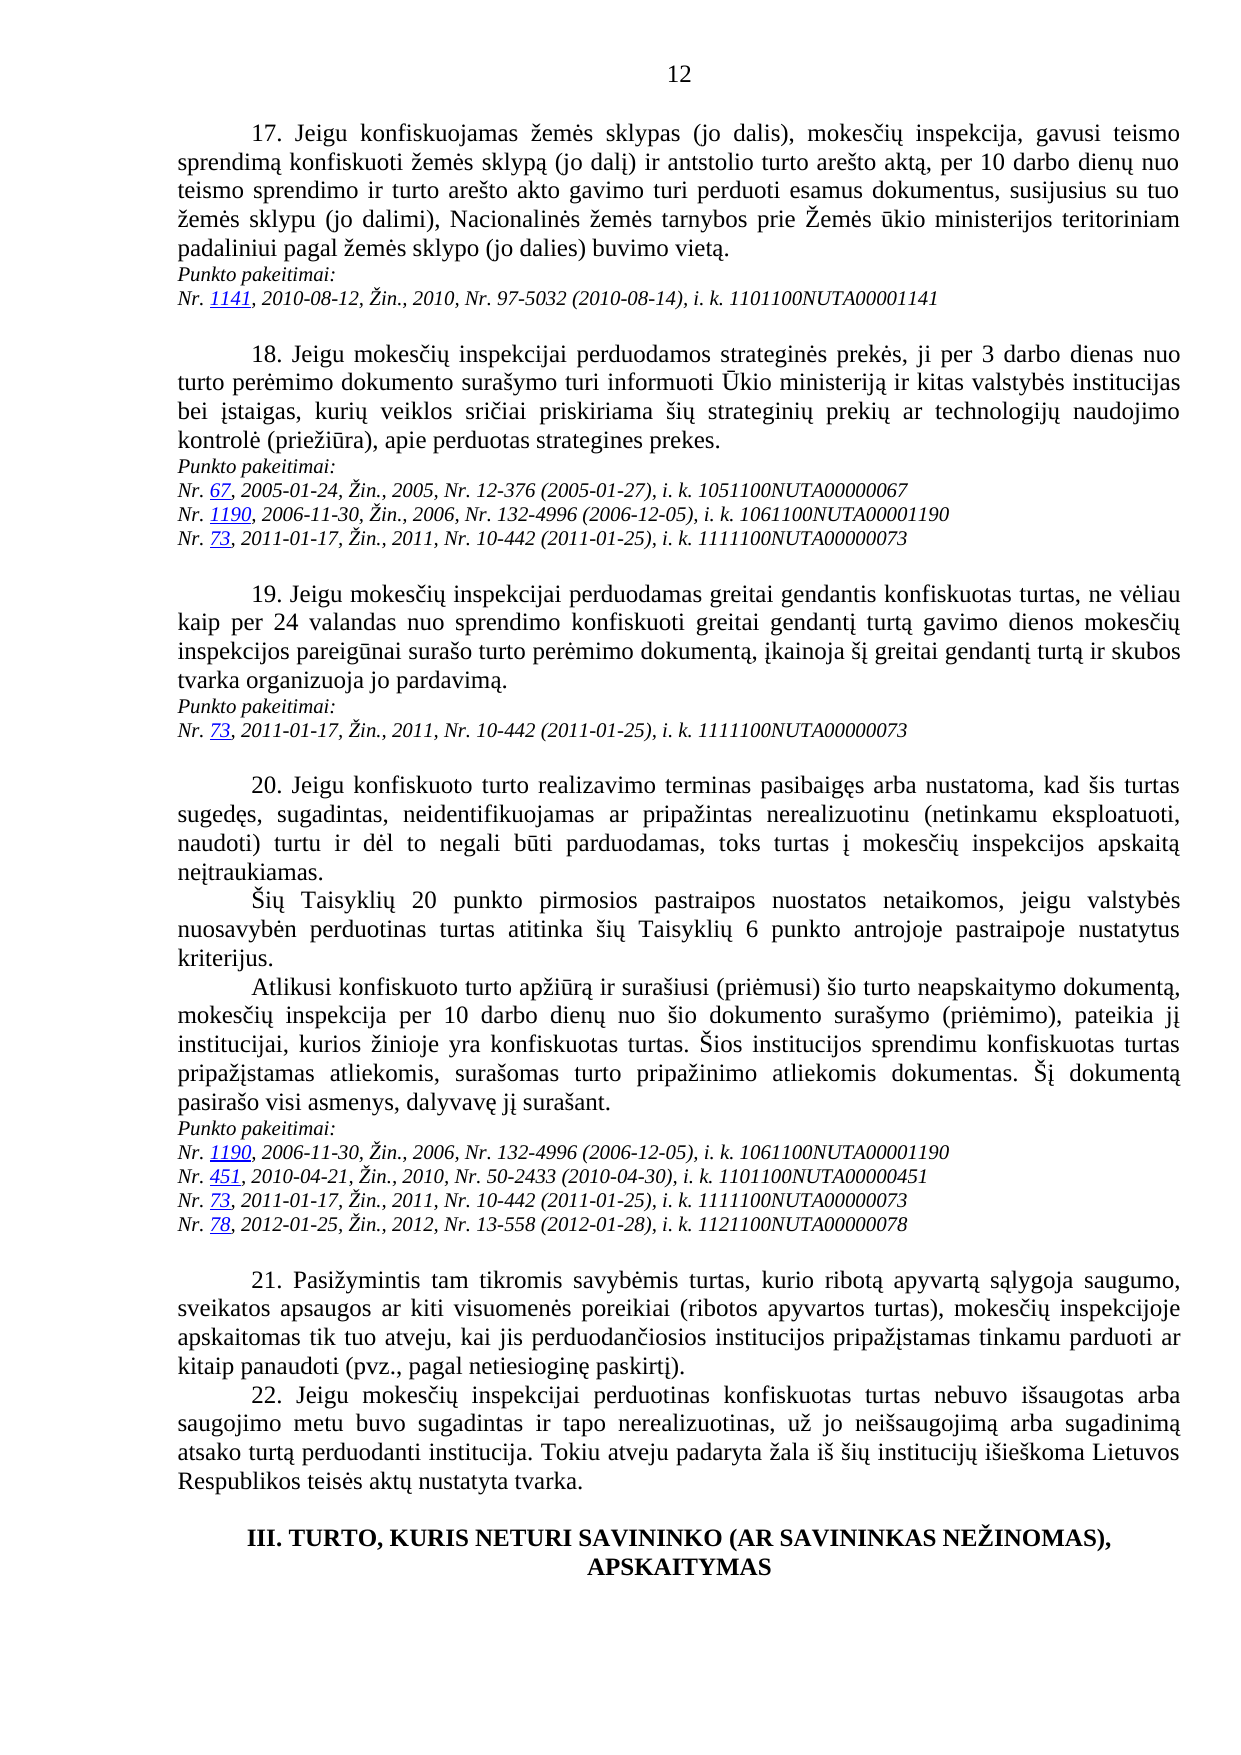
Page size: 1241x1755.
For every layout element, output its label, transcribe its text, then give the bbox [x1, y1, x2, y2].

text Punkto pakeitimai: [177, 694, 1181, 718]
text Nr. 1141, 2010-08-12, Žin., 2010, Nr. 97-5032 (2010-08-14), i. k. 1101100NUTA00001141 [177, 286, 1181, 310]
text 20. Jeigu konfiskuoto turto realizavimo terminas pasibaigęs arba nustatoma, kad šis turtas sugedęs, sugadintas, neidentifikuojamas ar pripažintas nerealizuotinu (netinkamu eksploatuoti, naudoti) turtu ir dėl to negali būti parduodamas, toks turtas į mokesčių inspekcijos apskaitą neįtraukiamas. [177, 771, 1181, 886]
text Atlikusi konfiskuoto turto apžiūrą ir surašiusi (priėmusi) šio turto neapskaitymo dokumentą, mokesčių inspekcija per 10 darbo dienų nuo šio dokumento surašymo (priėmimo), pateikia jį institucijai, kurios žinioje yra konfiskuotas turtas. Šios institucijos sprendimu konfiskuotas turtas pripažįstamas atliekomis, surašomas turto pripažinimo atliekomis dokumentas. Šį dokumentą pasirašo visi asmenys, dalyvavę jį surašant. [177, 972, 1181, 1116]
text Nr. 1190, 2006-11-30, Žin., 2006, Nr. 132-4996 (2006-12-05), i. k. 1061100NUTA00001190 [177, 1140, 1181, 1164]
text III. TURTO, KURIS NETURI SAVININKO (AR SAVININKAS NEŽINOMAS), APSKAITYMAS [177, 1523, 1181, 1581]
text Šių Taisyklių 20 punkto pirmosios pastraipos nuostatos netaikomos, jeigu valstybės nuosavybėn perduotinas turtas atitinka šių Taisyklių 6 punkto antrojoje pastraipoje nustatytus kriterijus. [177, 886, 1181, 972]
text Punkto pakeitimai: [177, 1116, 1181, 1140]
text Nr. 73, 2011-01-17, Žin., 2011, Nr. 10-442 (2011-01-25), i. k. 1111100NUTA00000073 [177, 1188, 1181, 1212]
text 19. Jeigu mokesčių inspekcijai perduodamas greitai gendantis konfiskuotas turtas, ne vėliau kaip per 24 valandas nuo sprendimo konfiskuoti greitai gendantį turtą gavimo dienos mokesčių inspekcijos pareigūnai surašo turto perėmimo dokumentą, įkainoja šį greitai gendantį turtą ir skubos tvarka organizuoja jo pardavimą. [177, 579, 1181, 694]
text Nr. 78, 2012-01-25, Žin., 2012, Nr. 13-558 (2012-01-28), i. k. 1121100NUTA00000078 [177, 1212, 1181, 1236]
text Punkto pakeitimai: [177, 454, 1181, 478]
text 18. Jeigu mokesčių inspekcijai perduodamos strateginės prekės, ji per 3 darbo dienas nuo turto perėmimo dokumento surašymo turi informuoti Ūkio ministeriją ir kitas valstybės institucijas bei įstaigas, kurių veiklos sričiai priskiriama šių strateginių prekių ar technologijų naudojimo kontrolė (priežiūra), apie perduotas strategines prekes. [177, 339, 1181, 454]
text Nr. 73, 2011-01-17, Žin., 2011, Nr. 10-442 (2011-01-25), i. k. 1111100NUTA00000073 [177, 526, 1181, 550]
text Punkto pakeitimai: [177, 262, 1181, 286]
text Nr. 451, 2010-04-21, Žin., 2010, Nr. 50-2433 (2010-04-30), i. k. 1101100NUTA00000451 [177, 1164, 1181, 1188]
text 21. Pasižymintis tam tikromis savybėmis turtas, kurio ribotą apyvartą sąlygoja saugumo, sveikatos apsaugos ar kiti visuomenės poreikiai (ribotos apyvartos turtas), mokesčių inspekcijoje apskaitomas tik tuo atveju, kai jis perduodančiosios institucijos pripažįstamas tinkamu parduoti ar kitaip panaudoti (pvz., pagal netiesioginę paskirtį). [177, 1265, 1181, 1380]
text Nr. 1190, 2006-11-30, Žin., 2006, Nr. 132-4996 (2006-12-05), i. k. 1061100NUTA00001190 [177, 502, 1181, 526]
text 22. Jeigu mokesčių inspekcijai perduotinas konfiskuotas turtas nebuvo išsaugotas arba saugojimo metu buvo sugadintas ir tapo nerealizuotinas, už jo neišsaugojimą arba sugadinimą atsako turtą perduodanti institucija. Tokiu atveju padaryta žala iš šių institucijų išieškoma Lietuvos Respublikos teisės aktų nustatyta tvarka. [177, 1380, 1181, 1495]
text Nr. 73, 2011-01-17, Žin., 2011, Nr. 10-442 (2011-01-25), i. k. 1111100NUTA00000073 [177, 718, 1181, 742]
text Nr. 67, 2005-01-24, Žin., 2005, Nr. 12-376 (2005-01-27), i. k. 1051100NUTA00000067 [177, 478, 1181, 502]
text 17. Jeigu konfiskuojamas žemės sklypas (jo dalis), mokesčių inspekcija, gavusi teismo sprendimą konfiskuoti žemės sklypą (jo dalį) ir antstolio turto arešto aktą, per 10 darbo dienų nuo teismo sprendimo ir turto arešto akto gavimo turi perduoti esamus dokumentus, susijusius su tuo žemės sklypu (jo dalimi), Nacionalinės žemės tarnybos prie Žemės ūkio ministerijos teritoriniam padaliniui pagal žemės sklypo (jo dalies) buvimo vietą. [177, 118, 1181, 262]
